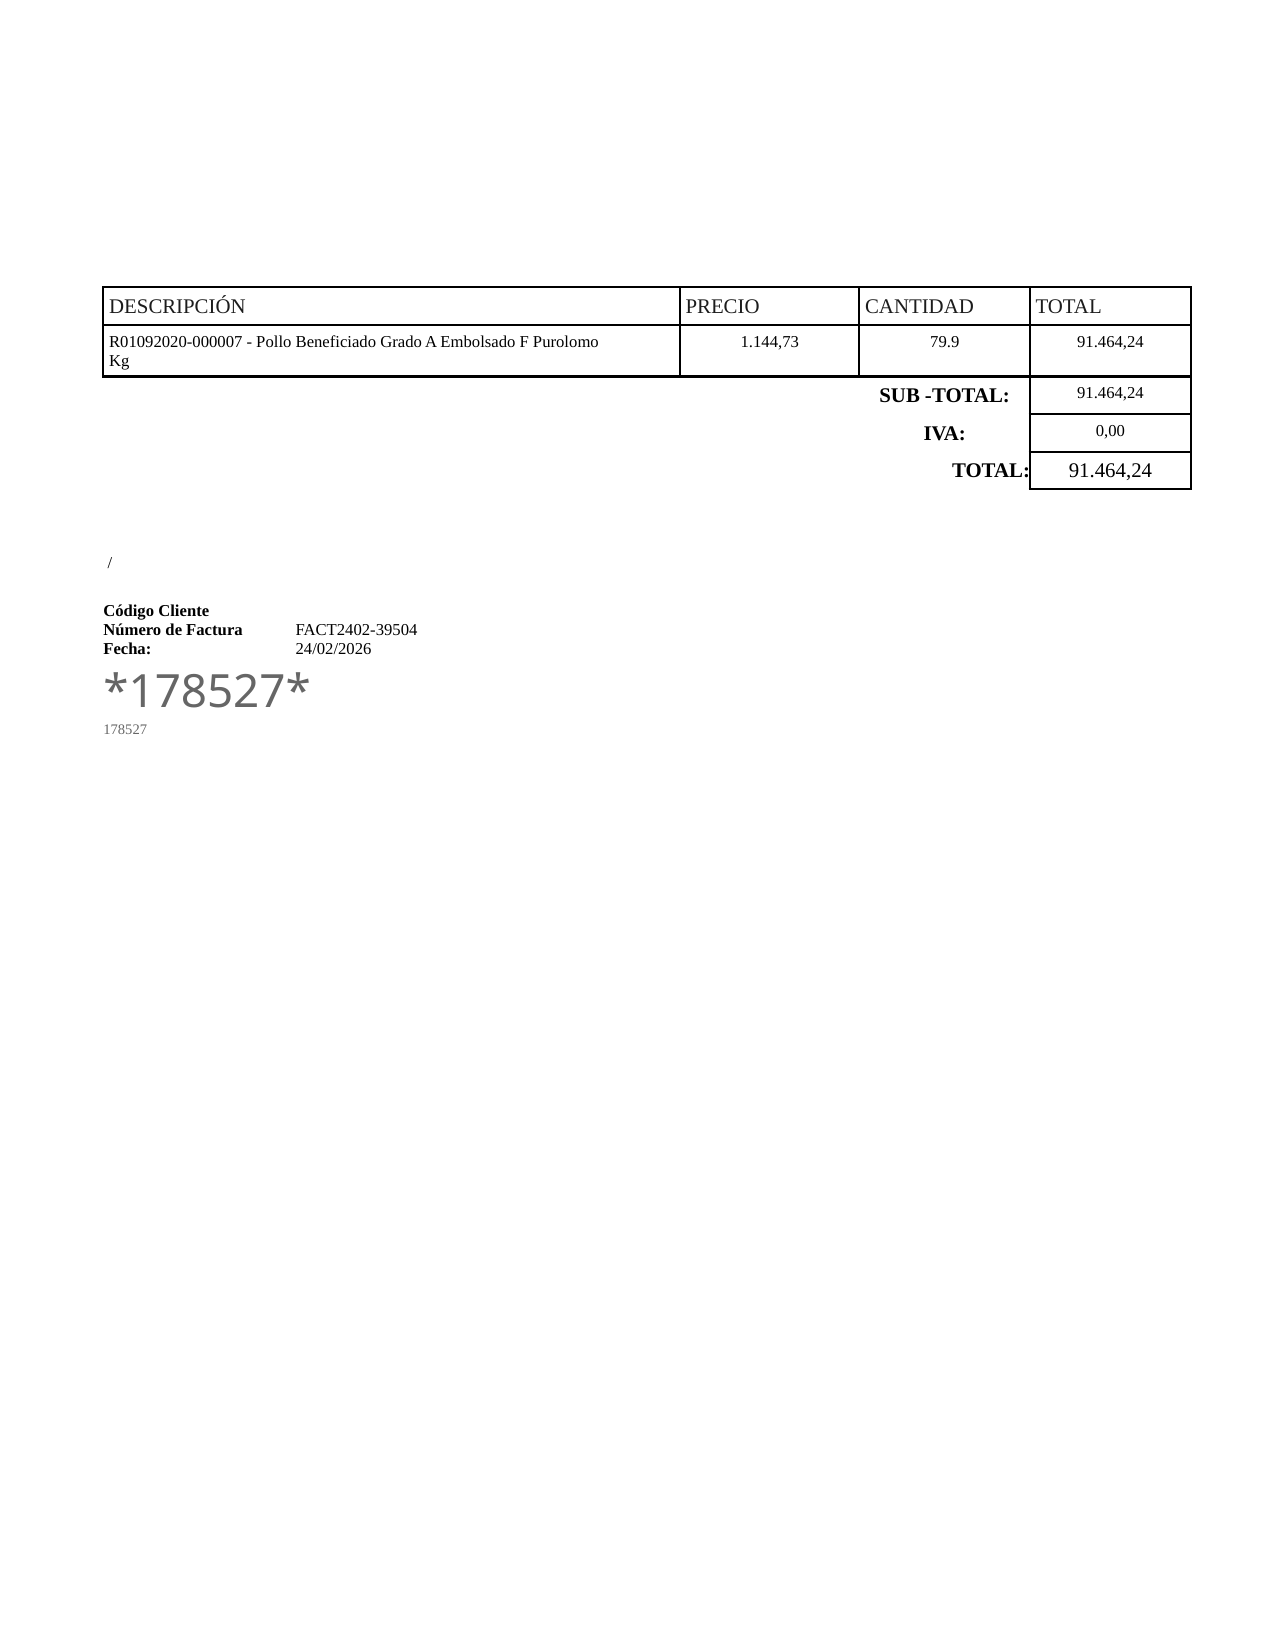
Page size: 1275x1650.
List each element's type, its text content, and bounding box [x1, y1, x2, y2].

table_header [103, 490, 858, 514]
table_header CANTIDAD [860, 288, 1029, 323]
table_cell [103, 378, 859, 488]
table_cell 24/02/2026 [295, 639, 517, 658]
table_cell Fecha: [103, 639, 295, 658]
table_cell 91.464,24 [1031, 453, 1190, 488]
text 178527 [103, 721, 1137, 737]
table_header [295, 601, 517, 620]
table_cell [103, 514, 858, 533]
table_cell 1.144,73 [681, 326, 858, 375]
table_cell 91.464,24 [1031, 378, 1190, 413]
table_cell 91.464,24 [1031, 326, 1190, 375]
table_cell TOTAL: [859, 451, 1029, 488]
table_cell IVA: [859, 413, 1029, 451]
table_header Código Cliente [103, 601, 295, 620]
text *178527* [103, 658, 1137, 721]
table_cell FACT2402-39504 [295, 620, 517, 639]
table_header TOTAL [1031, 288, 1190, 323]
table_header PRECIO [681, 288, 858, 323]
table_cell Número de Factura [103, 620, 295, 639]
table_cell [103, 534, 858, 553]
table_cell / [103, 553, 858, 572]
table_cell SUB -TOTAL: [859, 378, 1029, 413]
table_cell R01092020-000007 - Pollo Beneficiado Grado A Embolsado F Purolomo Kg [104, 326, 679, 375]
table_cell 79.9 [860, 326, 1029, 375]
table_header DESCRIPCIÓN [104, 288, 679, 323]
table_cell 0,00 [1031, 415, 1190, 451]
